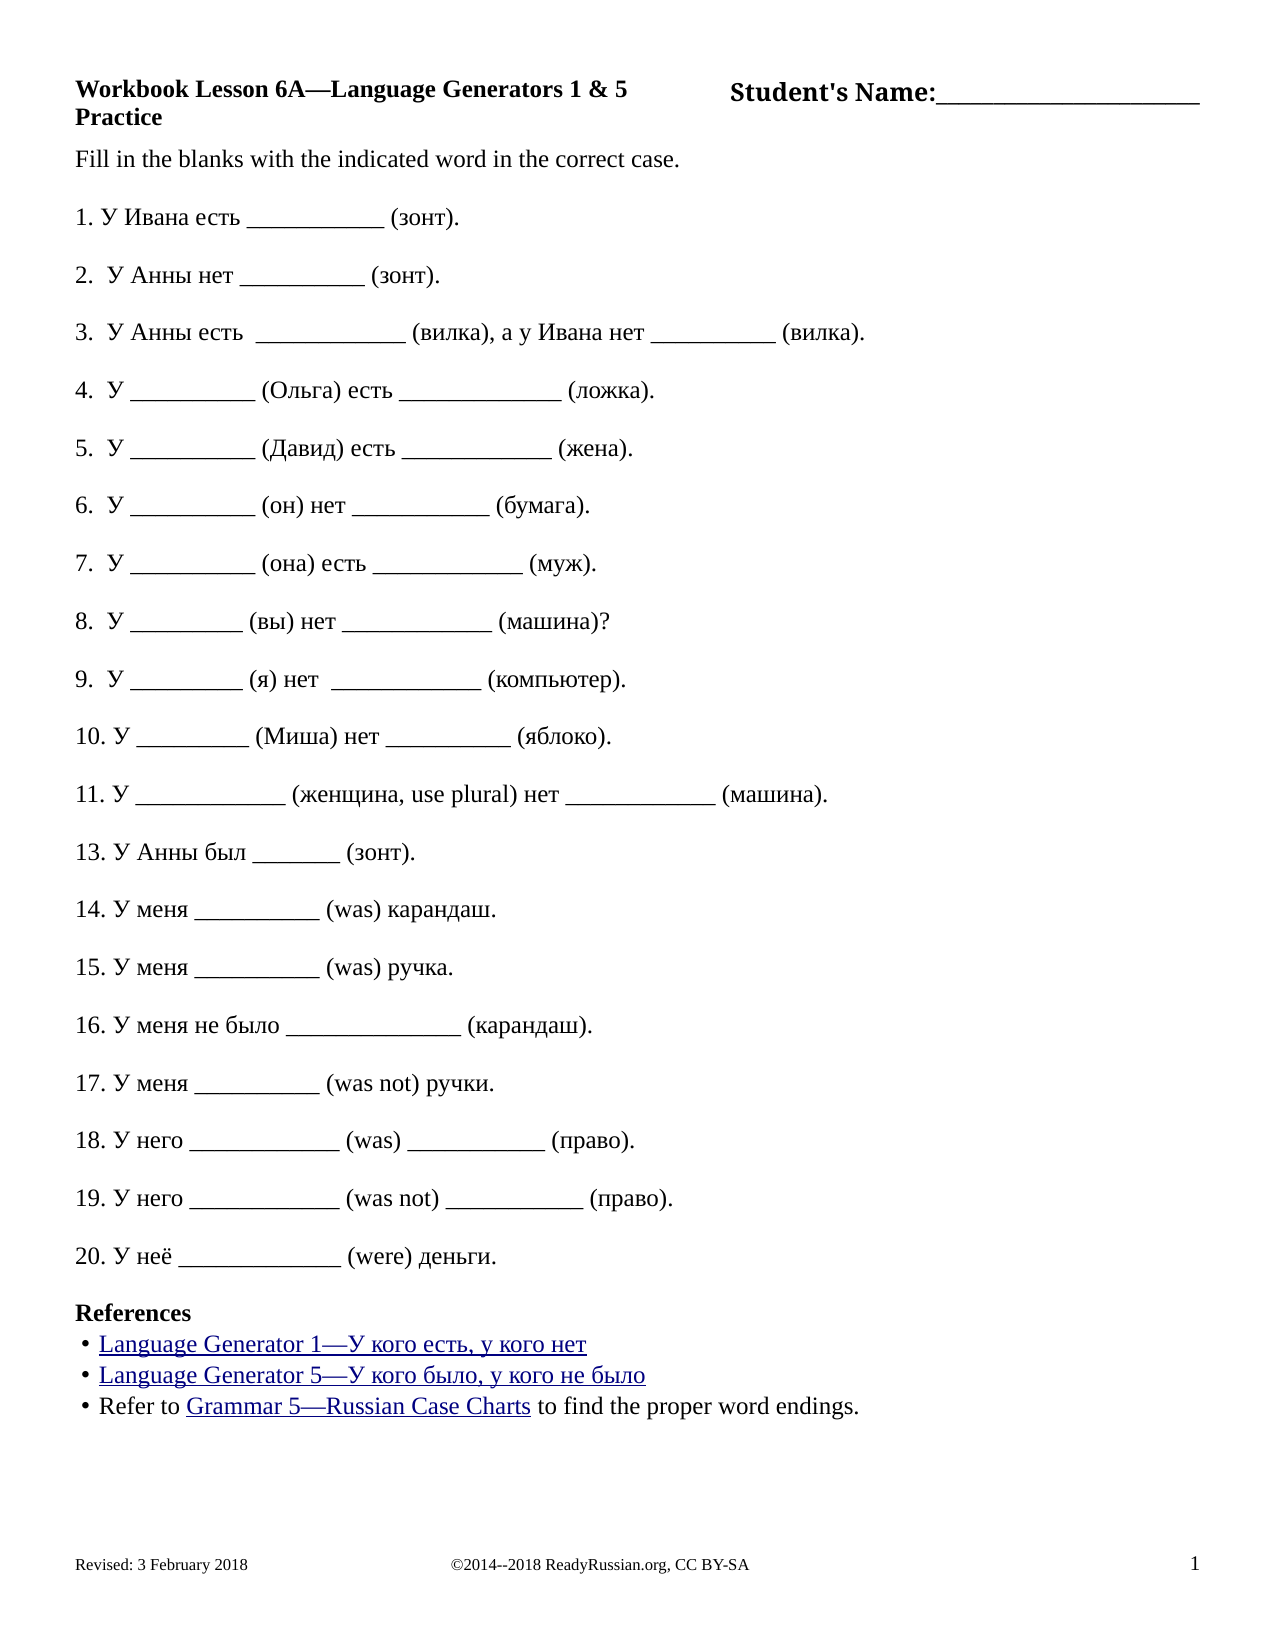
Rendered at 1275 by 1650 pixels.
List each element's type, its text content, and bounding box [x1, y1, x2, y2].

table_header Workbook Lesson 6A—Language Generators 1 & 5 Practice [75, 75, 712, 130]
text 2. У Анны нет __________ (зонт). [75, 261, 1200, 288]
text 16. У меня не было ______________ (карандаш). [75, 1011, 1200, 1039]
table_header Student's Name:_______________________ [712, 75, 1200, 130]
subtitle References [75, 1299, 1200, 1327]
text 1. У Ивана есть ___________ (зонт). [75, 203, 1200, 231]
text 17. У меня __________ (was not) ручки. [75, 1069, 1200, 1096]
text 13. У Анны был _______ (зонт). [75, 838, 1200, 866]
text 5. У __________ (Давид) есть ____________ (жена). [75, 434, 1200, 462]
list Language Generator 1—У кого есть, у кого нет [81, 1330, 1200, 1358]
text 10. У _________ (Миша) нет __________ (яблоко). [75, 722, 1200, 750]
text 18. У него ____________ (was) ___________ (право). [75, 1126, 1200, 1154]
text 14. У меня __________ (was) карандаш. [75, 896, 1200, 923]
list Refer to Grammar 5—Russian Case Charts to find the proper word endings. [81, 1392, 1200, 1419]
text 3. У Анны есть ____________ (вилка), а у Ивана нет __________ (вилка). [75, 318, 1200, 346]
text 8. У _________ (вы) нет ____________ (машина)? [75, 607, 1200, 635]
text 11. У ____________ (женщина, use plural) нет ____________ (машина). [75, 780, 1200, 808]
text Fill in the blanks with the indicated word in the correct case. [75, 145, 1200, 173]
list Language Generator 5—У кого было, у кого не было [81, 1361, 1200, 1389]
text 7. У __________ (она) есть ____________ (муж). [75, 549, 1200, 577]
text 19. У него ____________ (was not) ___________ (право). [75, 1184, 1200, 1212]
text 4. У __________ (Ольга) есть _____________ (ложка). [75, 376, 1200, 404]
text 15. У меня __________ (was) ручка. [75, 953, 1200, 981]
text 20. У неё _____________ (were) деньги. [75, 1242, 1200, 1269]
text 9. У _________ (я) нет ____________ (компьютер). [75, 665, 1200, 692]
text 6. У __________ (он) нет ___________ (бумага). [75, 492, 1200, 519]
